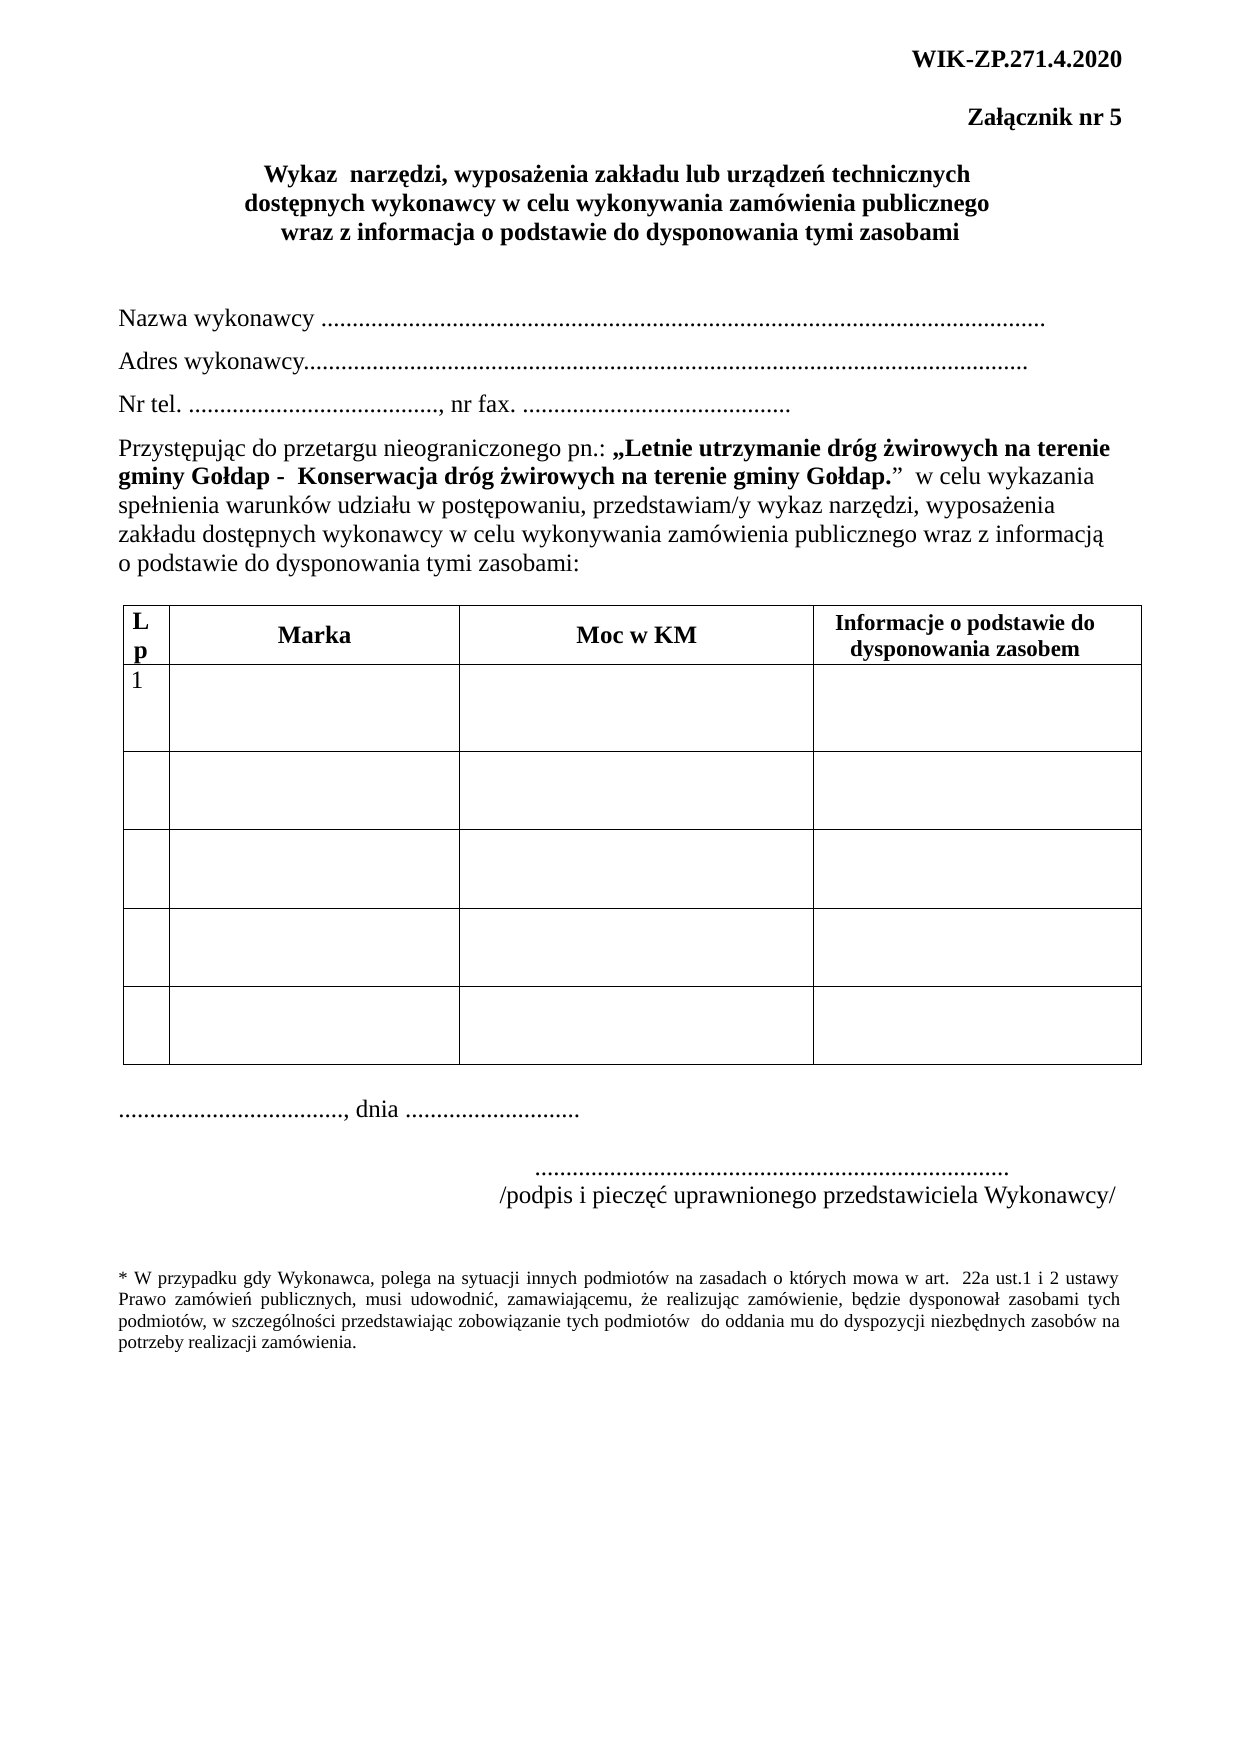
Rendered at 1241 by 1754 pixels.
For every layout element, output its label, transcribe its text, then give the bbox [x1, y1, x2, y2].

text ............................................................................ [118, 1152, 1122, 1180]
table_cell [170, 987, 459, 1064]
table_cell [460, 830, 813, 908]
table_cell [814, 909, 1141, 986]
table_cell [814, 752, 1141, 829]
text ...................................., dnia ............................ [118, 1094, 1122, 1123]
table_cell [124, 830, 169, 908]
table_header Moc w KM [460, 606, 813, 664]
table_cell [460, 987, 813, 1064]
table_cell [124, 752, 169, 829]
table_cell [460, 909, 813, 986]
table_cell [170, 665, 459, 751]
text Przystępując do przetargu nieograniczonego pn.: „Letnie utrzymanie dróg żwirowych na terenie gminy Gołdap - Konserwacja dróg żwirowych na terenie gminy Gołdap.” w celu wykazania spełnienia warunków udziału w postępowaniu, przedstawiam/y wykaz narzędzi, wyposażenia zakładu dostępnych wykonawcy w celu wykonywania zamówienia publicznego wraz z informacją o podstawie do dysponowania tymi zasobami: [118, 433, 1122, 576]
table_cell [460, 665, 813, 751]
text Nr tel. ........................................, nr fax. ........................................... [118, 389, 1122, 418]
table_header Marka [170, 606, 459, 664]
table_cell [170, 909, 459, 986]
table_cell [170, 830, 459, 908]
table_cell [124, 987, 169, 1064]
table_header Informacje o podstawie do dysponowania zasobem [814, 606, 1141, 664]
table_cell [814, 987, 1141, 1064]
text Wykaz narzędzi, wyposażenia zakładu lub urządzeń technicznych [118, 159, 1122, 188]
table_header Lp [124, 606, 169, 664]
text Załącznik nr 5 [118, 102, 1122, 131]
text dostępnych wykonawcy w celu wykonywania zamówienia publicznego [118, 188, 1122, 217]
text /podpis i pieczęć uprawnionego przedstawiciela Wykonawcy/ [118, 1180, 1122, 1209]
table_cell [124, 909, 169, 986]
table_cell 1 [124, 665, 169, 751]
text Adres wykonawcy.................................................................................................................... [118, 346, 1122, 375]
text wraz z informacja o podstawie do dysponowania tymi zasobami [118, 217, 1122, 246]
table_cell [814, 665, 1141, 751]
text Nazwa wykonawcy .................................................................................................................... [118, 303, 1122, 332]
table_cell [170, 752, 459, 829]
text * W przypadku gdy Wykonawca, polega na sytuacji innych podmiotów na zasadach o których mowa w art. 22a ust.1 i 2 ustawy Prawo zamówień publicznych, musi udowodnić, zamawiającemu, że realizując zamówienie, będzie dysponował zasobami tych podmiotów, w szczególności przedstawiając zobowiązanie tych podmiotów do oddania mu do dyspozycji niezbędnych zasobów na potrzeby realizacji zamówienia. [118, 1267, 1122, 1353]
table_cell [460, 752, 813, 829]
table_cell [814, 830, 1141, 908]
